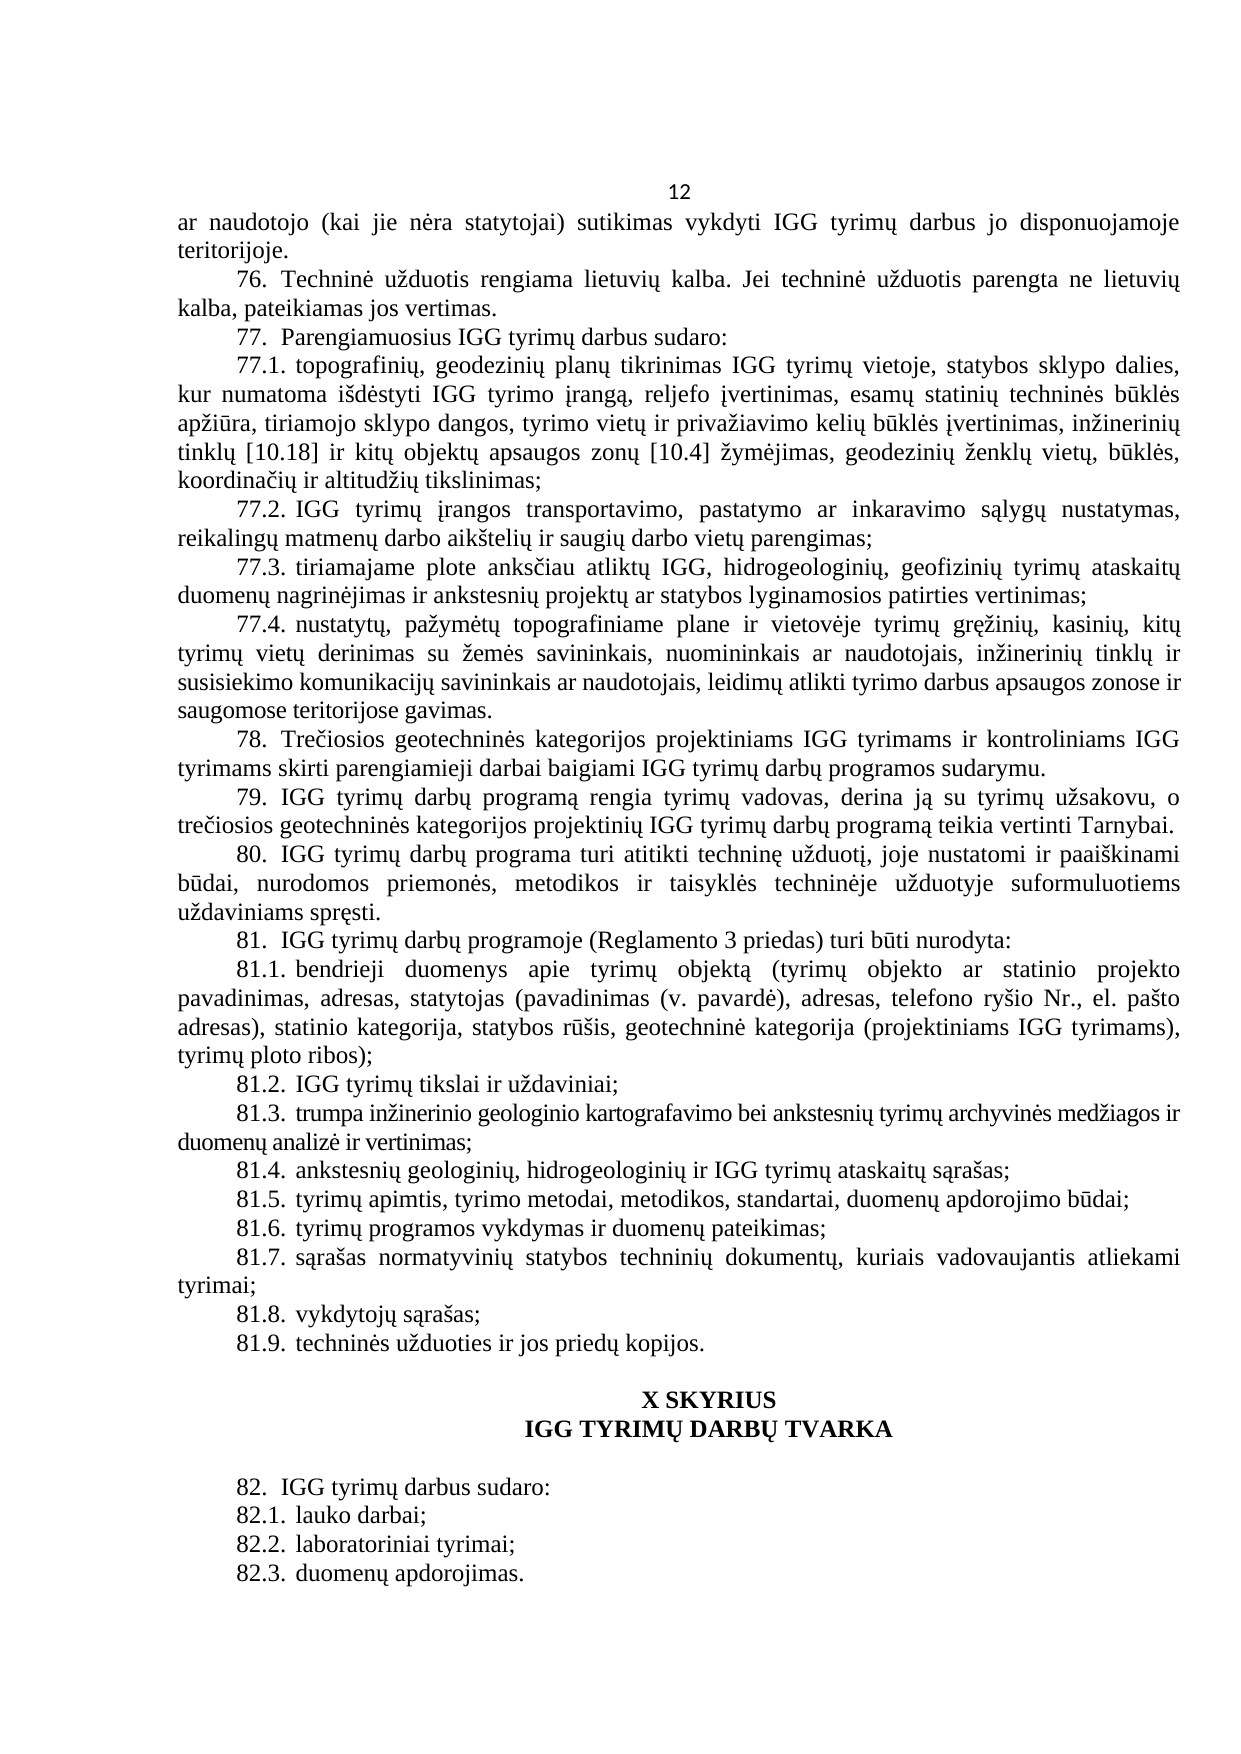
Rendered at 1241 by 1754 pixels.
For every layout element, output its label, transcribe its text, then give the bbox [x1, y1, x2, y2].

text 79. IGG tyrimų darbų programą rengia tyrimų vadovas, derina ją su tyrimų užsakovu, o trečiosios geotechninės kategorijos projektinių IGG tyrimų darbų programą teikia vertinti Tarnybai. [177, 782, 1181, 839]
text 82.3. duomenų apdorojimas. [177, 1558, 1181, 1587]
text 77.4. nustatytų, pažymėtų topografiniame plane ir vietovėje tyrimų gręžinių, kasinių, kitų tyrimų vietų derinimas su žemės savininkais, nuomininkais ar naudotojais, inžinerinių tinklų ir susisiekimo komunikacijų savininkais ar naudotojais, leidimų atlikti tyrimo darbus apsaugos zonose ir saugomose teritorijose gavimas. [177, 609, 1181, 724]
text 81.1. bendrieji duomenys apie tyrimų objektą (tyrimų objekto ar statinio projekto pavadinimas, adresas, statytojas (pavadinimas (v. pavardė), adresas, telefono ryšio Nr., el. pašto adresas), statinio kategorija, statybos rūšis, geotechninė kategorija (projektiniams IGG tyrimams), tyrimų ploto ribos); [177, 954, 1181, 1069]
text ar naudotojo (kai jie nėra statytojai) sutikimas vykdyti IGG tyrimų darbus jo disponuojamoje teritorijoje. [177, 207, 1181, 264]
text 77.1. topografinių, geodezinių planų tikrinimas IGG tyrimų vietoje, statybos sklypo dalies, kur numatoma išdėstyti IGG tyrimo įrangą, reljefo įvertinimas, esamų statinių techninės būklės apžiūra, tiriamojo sklypo dangos, tyrimo vietų ir privažiavimo kelių būklės įvertinimas, inžinerinių tinklų [10.18] ir kitų objektų apsaugos zonų [10.4] žymėjimas, geodezinių ženklų vietų, būklės, koordinačių ir altitudžių tikslinimas; [177, 350, 1181, 494]
text 77.2. IGG tyrimų įrangos transportavimo, pastatymo ar inkaravimo sąlygų nustatymas, reikalingų matmenų darbo aikštelių ir saugių darbo vietų parengimas; [177, 494, 1181, 552]
text 81.3. trumpa inžinerinio geologinio kartografavimo bei ankstesnių tyrimų archyvinės medžiagos ir duomenų analizė ir vertinimas; [177, 1098, 1181, 1155]
text 81. IGG tyrimų darbų programoje (Reglamento 3 priedas) turi būti nurodyta: [177, 925, 1181, 954]
text 77. Parengiamuosius IGG tyrimų darbus sudaro: [177, 322, 1181, 350]
text 82.2. laboratoriniai tyrimai; [177, 1529, 1181, 1558]
text X SKYRIUS [177, 1385, 1181, 1414]
text 76. Techninė užduotis rengiama lietuvių kalba. Jei techninė užduotis parengta ne lietuvių kalba, pateikiamas jos vertimas. [177, 264, 1181, 322]
text 81.2. IGG tyrimų tikslai ir uždaviniai; [177, 1069, 1181, 1098]
text 77.3. tiriamajame plote anksčiau atliktų IGG, hidrogeologinių, geofizinių tyrimų ataskaitų duomenų nagrinėjimas ir ankstesnių projektų ar statybos lyginamosios patirties vertinimas; [177, 552, 1181, 609]
text 81.8. vykdytojų sąrašas; [177, 1299, 1181, 1328]
text 81.5. tyrimų apimtis, tyrimo metodai, metodikos, standartai, duomenų apdorojimo būdai; [177, 1184, 1181, 1213]
text 78. Trečiosios geotechninės kategorijos projektiniams IGG tyrimams ir kontroliniams IGG tyrimams skirti parengiamieji darbai baigiami IGG tyrimų darbų programos sudarymu. [177, 724, 1181, 782]
text 81.4. ankstesnių geologinių, hidrogeologinių ir IGG tyrimų ataskaitų sąrašas; [177, 1155, 1181, 1184]
text 82.1. lauko darbai; [177, 1500, 1181, 1529]
text 81.7. sąrašas normatyvinių statybos techninių dokumentų, kuriais vadovaujantis atliekami tyrimai; [177, 1242, 1181, 1299]
text 80. IGG tyrimų darbų programa turi atitikti techninę užduotį, joje nustatomi ir paaiškinami būdai, nurodomos priemonės, metodikos ir taisyklės techninėje užduotyje suformuluotiems uždaviniams spręsti. [177, 839, 1181, 925]
text 81.9. techninės užduoties ir jos priedų kopijos. [177, 1328, 1181, 1357]
text 82. IGG tyrimų darbus sudaro: [177, 1472, 1181, 1500]
text IGG TYRIMŲ DARBŲ TVARKA [177, 1414, 1181, 1443]
text 81.6. tyrimų programos vykdymas ir duomenų pateikimas; [177, 1213, 1181, 1242]
